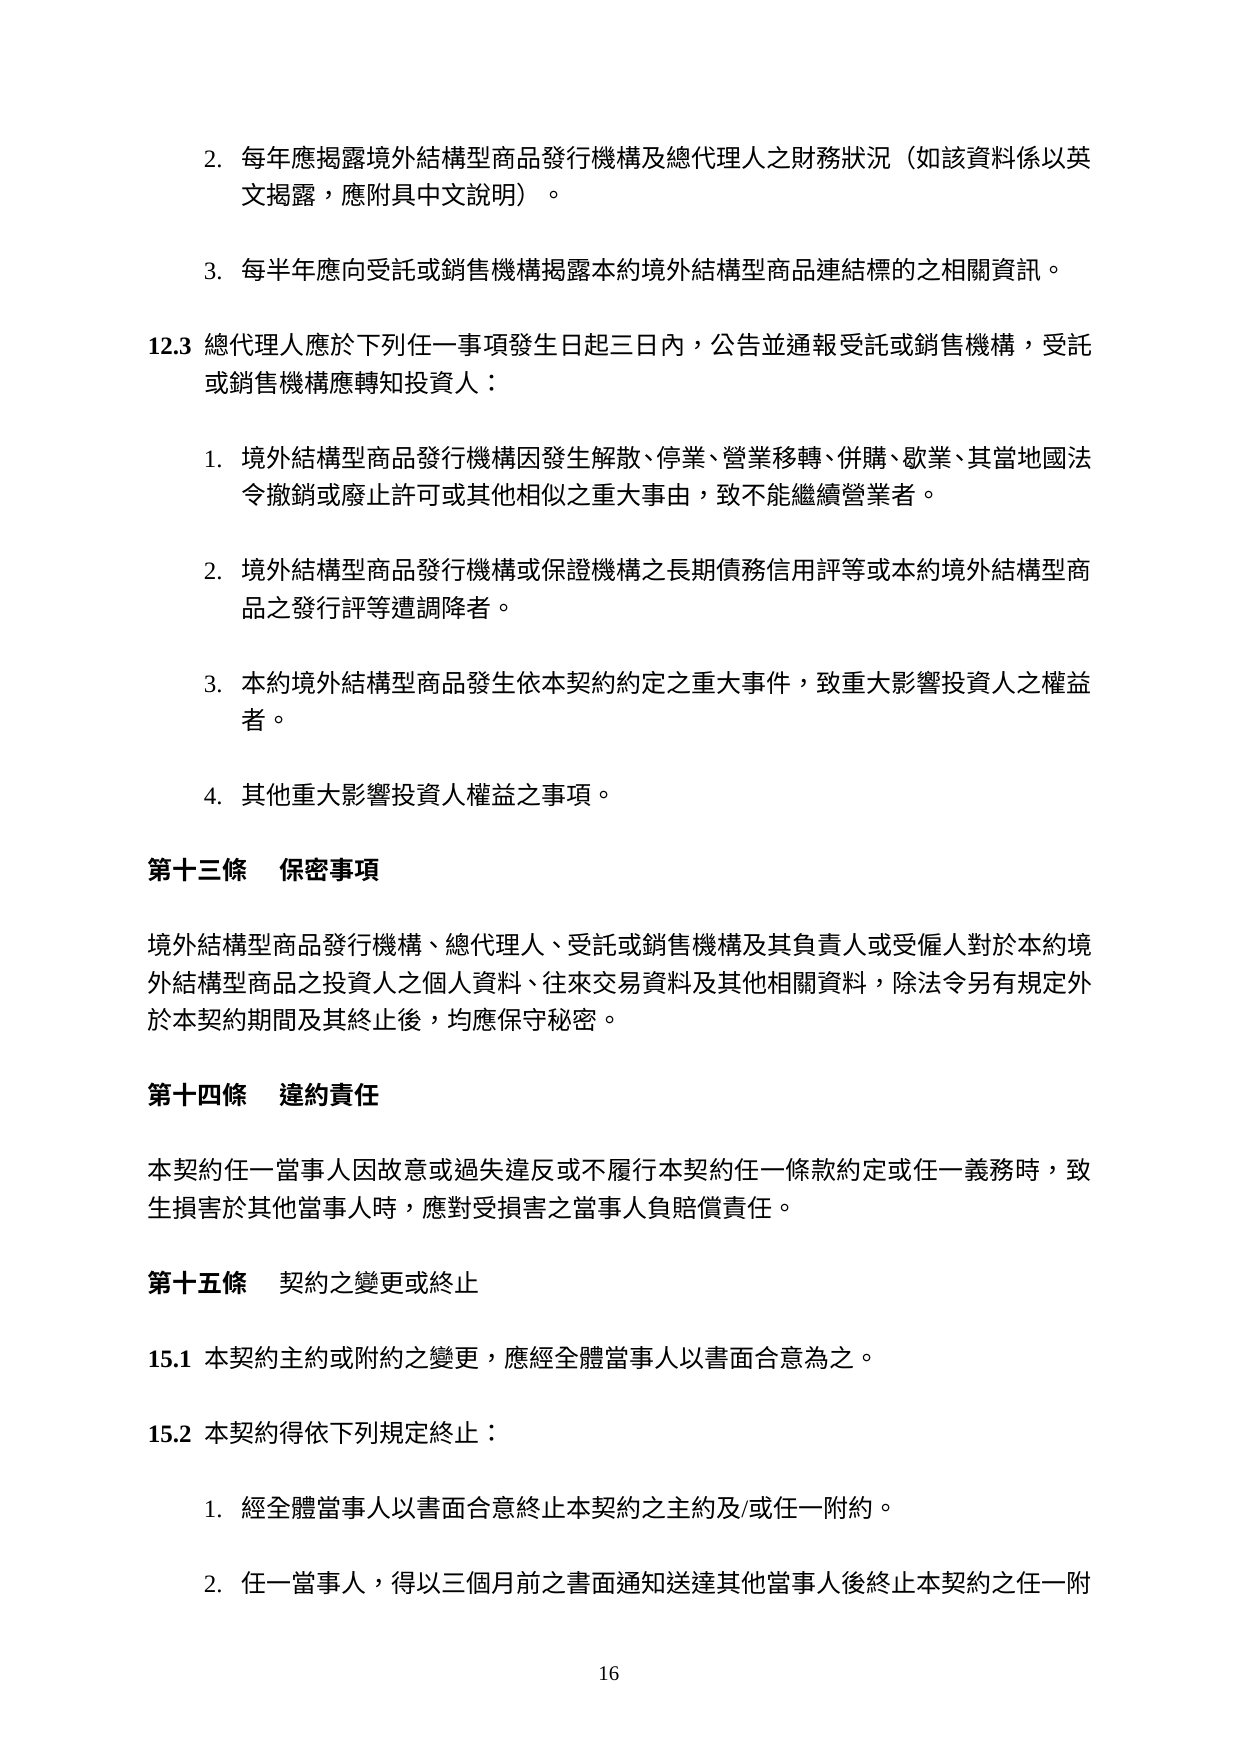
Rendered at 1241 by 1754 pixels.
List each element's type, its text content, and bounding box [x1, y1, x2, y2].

text 1. 境外結構型商品發行機構因發生解散、停業、營業移轉、併購、歇業、其當地國法令撤銷或廢止許可或其他相似之重大事由，致不能繼續營業者。 [204, 437, 1092, 512]
text 境外結構型商品發行機構、總代理人、受託或銷售機構及其負責人或受僱人對於本約境外結構型商品之投資人之個人資料、往來交易資料及其他相關資料，除法令另有規定外，於本契約期間及其終止後，均應保守秘密。 [148, 925, 1092, 1037]
text 2. 境外結構型商品發行機構或保證機構之長期債務信用評等或本約境外結構型商品之發行評等遭調降者。 [204, 550, 1092, 625]
list 總代理人應於下列任一事項發生日起三日內，公告並通報受託或銷售機構，受託或銷售機構應轉知投資人： [148, 325, 1092, 400]
text 2. 每年應揭露境外結構型商品發行機構及總代理人之財務狀況（如該資料係以英文揭露，應附具中文說明）。 [204, 137, 1092, 212]
list 契約之變更或終止 [148, 1262, 1092, 1300]
list 保密事項 [148, 850, 1092, 887]
text 3. 本約境外結構型商品發生依本契約約定之重大事件，致重大影響投資人之權益者。 [204, 662, 1092, 737]
text 本契約任一當事人因故意或過失違反或不履行本契約任一條款約定或任一義務時，致生損害於其他當事人時，應對受損害之當事人負賠償責任。 [148, 1150, 1092, 1225]
text 1. 經全體當事人以書面合意終止本契約之主約及/或任一附約。 [204, 1487, 1092, 1525]
list 違約責任 [148, 1075, 1092, 1112]
list 本契約主約或附約之變更，應經全體當事人以書面合意為之。 [148, 1337, 1092, 1375]
list 本契約得依下列規定終止： [148, 1412, 1092, 1450]
text 3. 每半年應向受託或銷售機構揭露本約境外結構型商品連結標的之相關資訊。 [204, 250, 1092, 287]
text 2. 任一當事人，得以三個月前之書面通知送達其他當事人後終止本契約之任一附 [204, 1562, 1092, 1600]
text 4. 其他重大影響投資人權益之事項。 [204, 775, 1092, 812]
